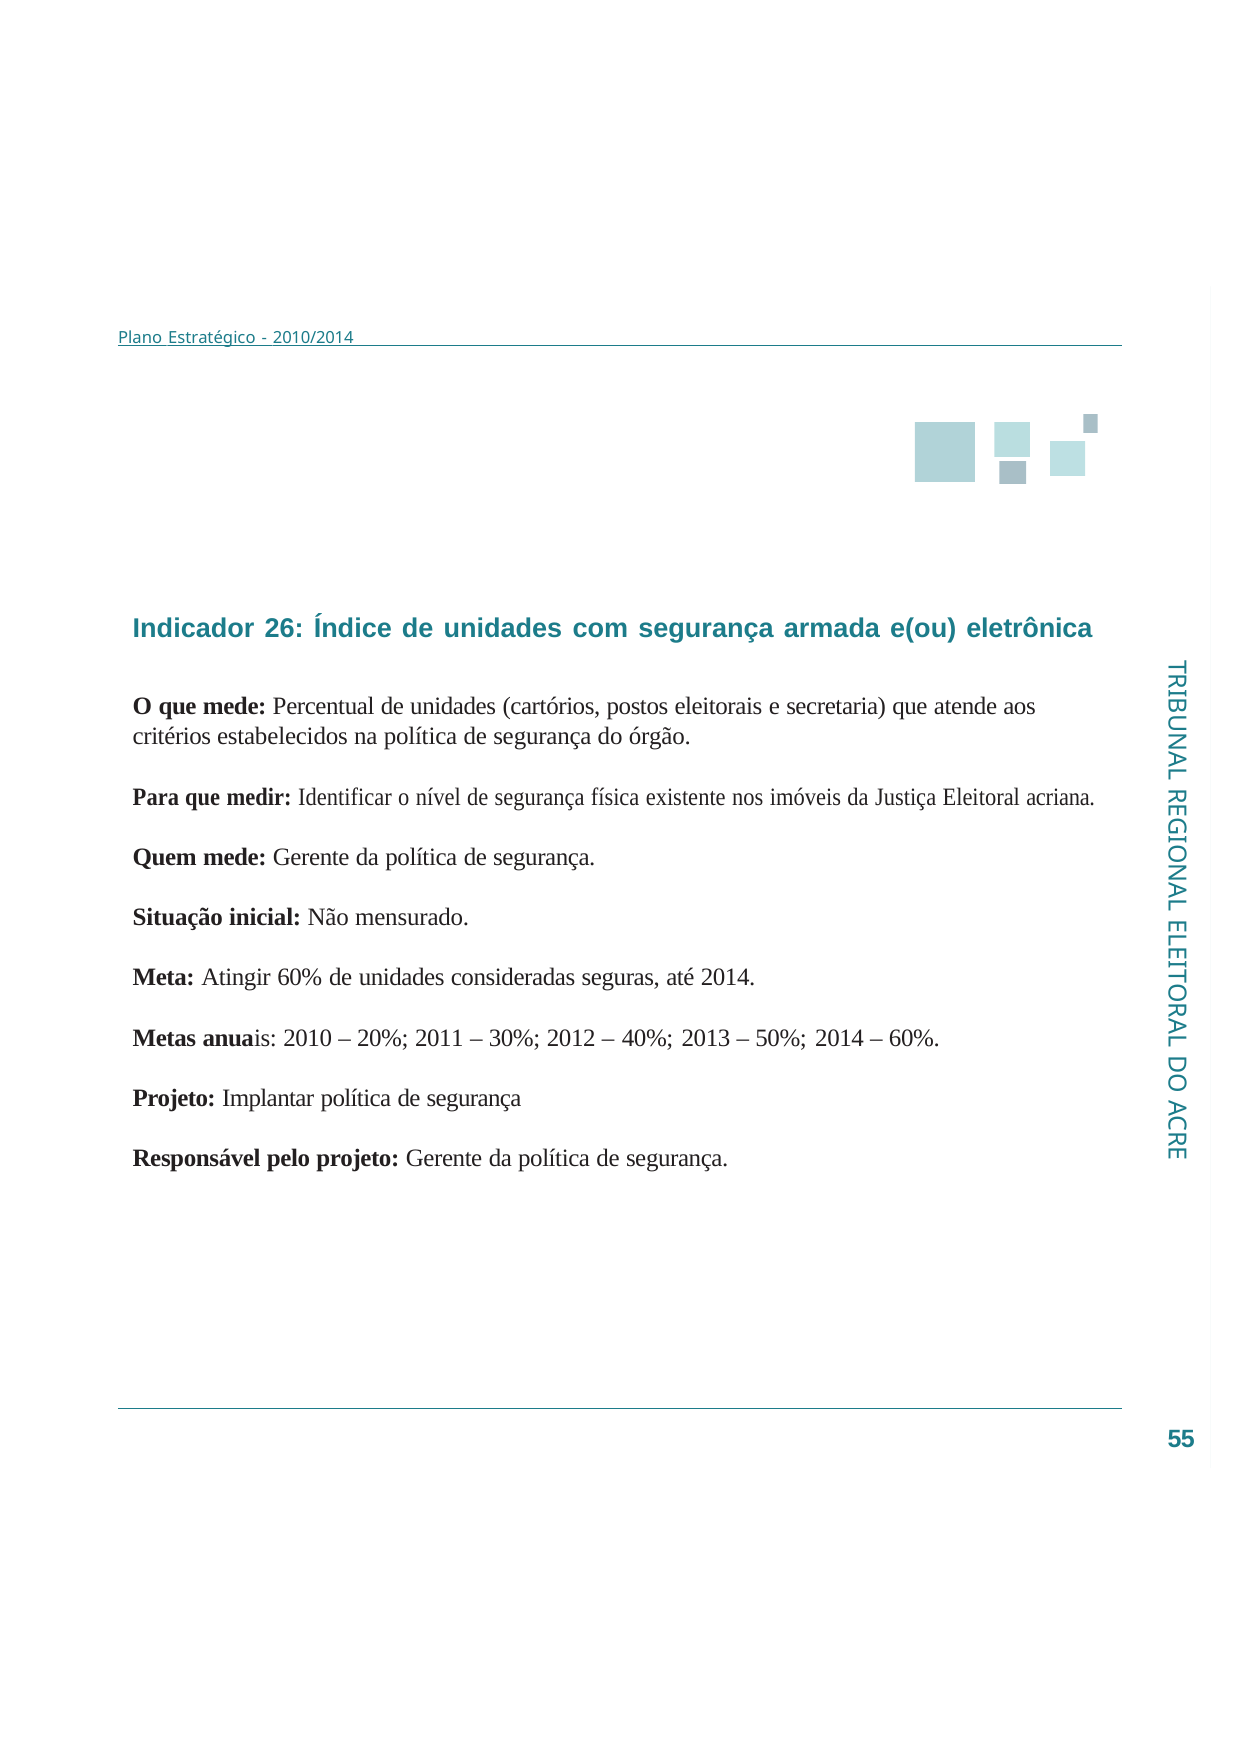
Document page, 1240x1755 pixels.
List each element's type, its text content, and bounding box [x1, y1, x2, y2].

text Quem mede: Gerente da política de segurança. [132, 842, 1151, 871]
text Responsável pelo projeto: Gerente da política de segurança. [132, 1143, 1151, 1172]
text Indicador 26: Índice de unidades com segurança armada e(ou) eletrônica [132, 612, 1151, 644]
text O que mede: Percentual de unidades (cartórios, postos eleitorais e secretaria) que atende aos critérios estabelecidos na política de segurança do órgão. [132, 691, 1108, 750]
text Situação inicial: Não mensurado. [132, 902, 1151, 931]
text TRIBUNAL REGIONAL ELEITORAL DO ACRE [1164, 660, 1195, 1197]
text Metas anuais: 2010 – 20%; 2011 – 30%; 2012 – 40%; 2013 – 50%; 2014 – 60%. [132, 1023, 1151, 1051]
text Projeto: Implantar política de segurança [132, 1083, 1151, 1112]
text 55 [1167, 1423, 1210, 1452]
text Para que medir: Identificar o nível de segurança física existente nos imóveis da Justiça Eleitoral acriana. [132, 782, 1151, 810]
text Meta: Atingir 60% de unidades consideradas seguras, até 2014. [132, 962, 1151, 991]
